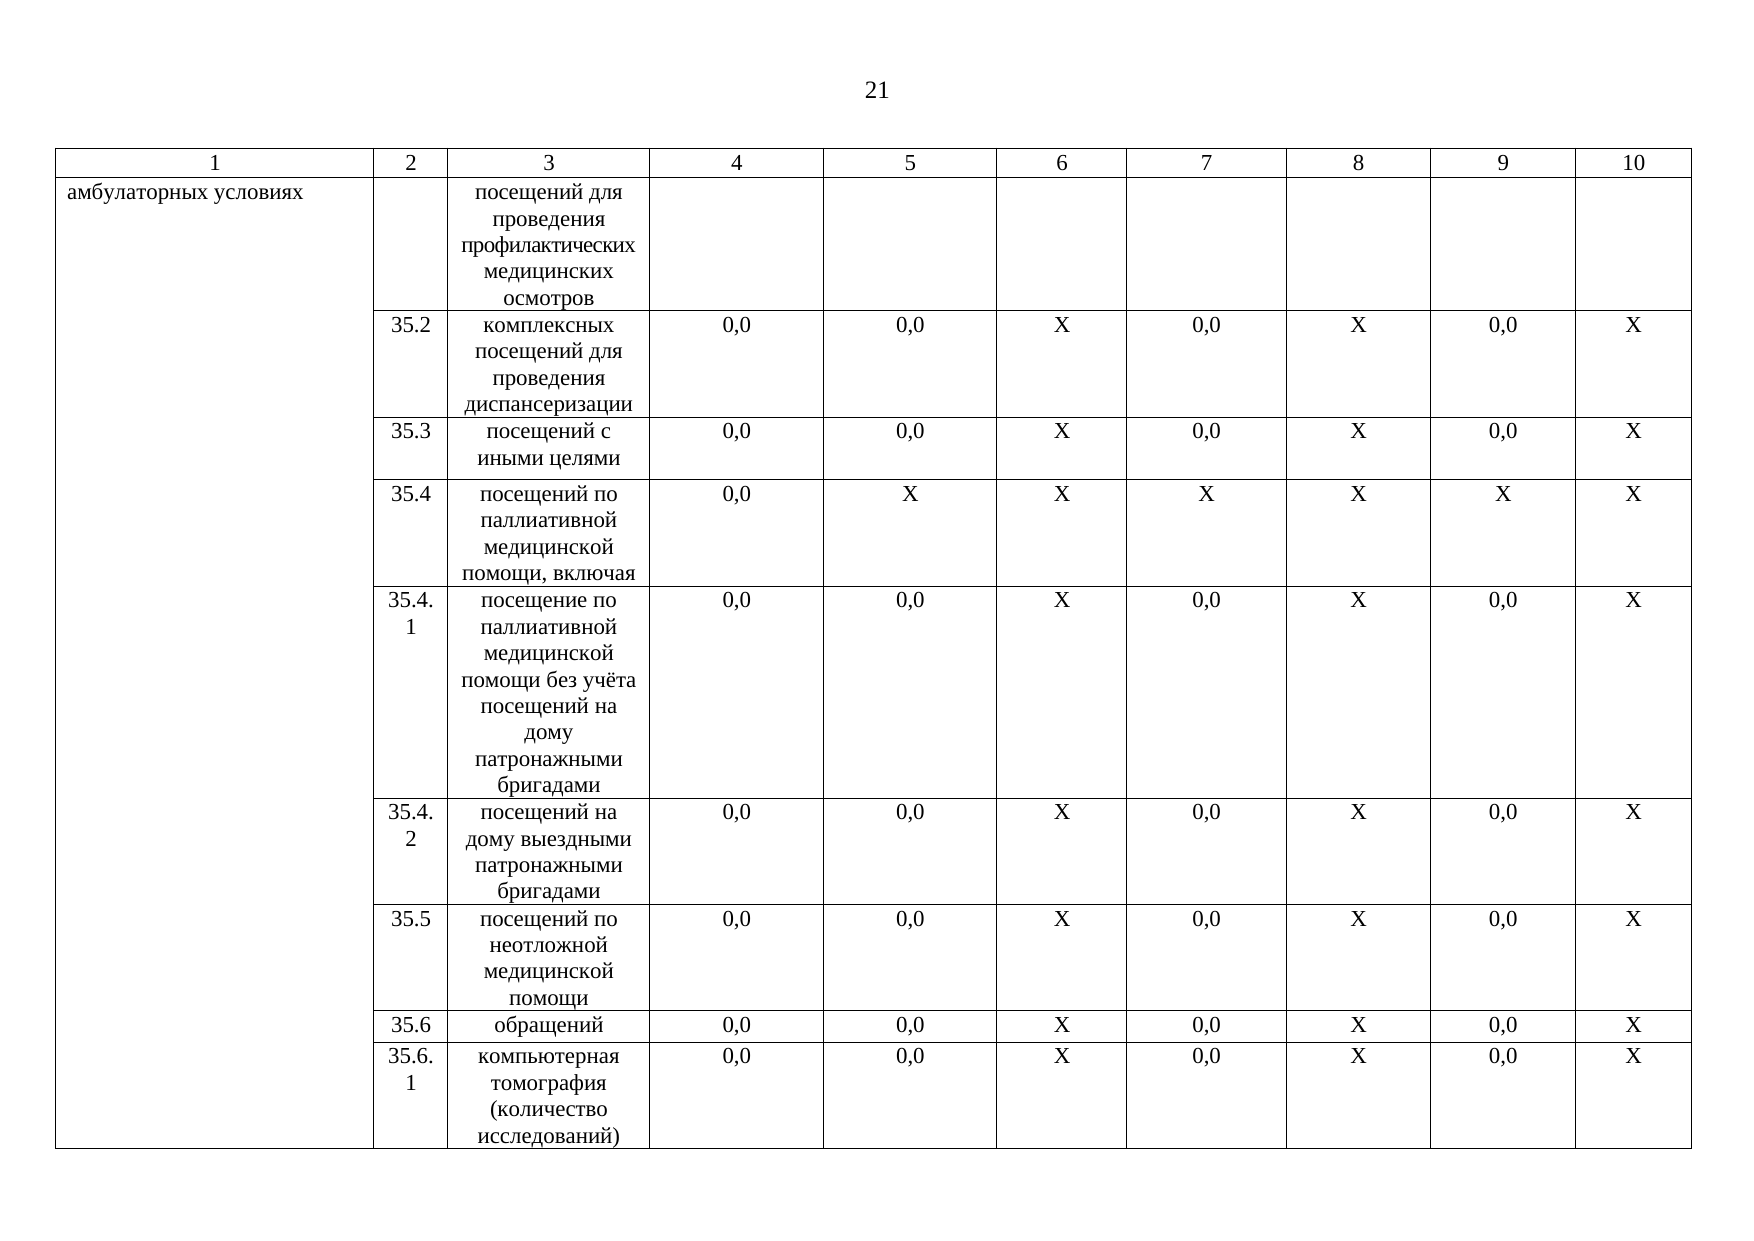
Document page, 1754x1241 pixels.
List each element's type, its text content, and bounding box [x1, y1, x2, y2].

table_cell 0,0 [1431, 1011, 1575, 1042]
table_header 2 [374, 149, 447, 177]
table_cell Х [1287, 480, 1430, 586]
table_cell Х [1576, 905, 1691, 1010]
table_cell посещений по неотложной медицинской помощи [448, 905, 649, 1010]
table_cell [1287, 178, 1430, 310]
table_cell 0,0 [1431, 799, 1575, 904]
table_cell 0,0 [650, 587, 823, 797]
table_cell 0,0 [650, 905, 823, 1010]
table_cell 0,0 [650, 1011, 823, 1042]
table_cell Х [1287, 905, 1430, 1010]
table_cell 0,0 [1127, 418, 1286, 479]
table_header 5 [824, 149, 996, 177]
table_cell 35.4 [374, 480, 447, 586]
table_cell [997, 178, 1126, 310]
table_cell Х [1127, 480, 1286, 586]
table_cell Х [997, 480, 1126, 586]
table_cell 0,0 [1127, 905, 1286, 1010]
table_cell комплексных посещений для проведения диспансеризации [448, 311, 649, 417]
table_cell Х [824, 480, 996, 586]
table_cell 0,0 [1127, 311, 1286, 417]
table_cell [1576, 178, 1691, 310]
table_cell Х [997, 418, 1126, 479]
table_cell посещений по паллиативной медицинской помощи, включая [448, 480, 649, 586]
table_cell 0,0 [1431, 311, 1575, 417]
table_cell 0,0 [1127, 587, 1286, 797]
table_header 10 [1576, 149, 1691, 177]
table_cell [1127, 178, 1286, 310]
table_cell 0,0 [824, 1043, 996, 1148]
table_cell Х [997, 1011, 1126, 1042]
table_cell 0,0 [1127, 1043, 1286, 1148]
table_cell компьютерная томография (количество исследований) [448, 1043, 649, 1148]
table_cell [824, 178, 996, 310]
table_cell амбулаторных условиях [56, 178, 373, 1148]
table_cell 0,0 [824, 799, 996, 904]
table_cell Х [1287, 799, 1430, 904]
table_cell Х [1287, 418, 1430, 479]
table_header 6 [997, 149, 1126, 177]
table_cell 35.3 [374, 418, 447, 479]
table_cell 0,0 [824, 905, 996, 1010]
table_cell 35.4.1 [374, 587, 447, 797]
table_header 7 [1127, 149, 1286, 177]
table_cell посещений с иными целями [448, 418, 649, 479]
table_cell Х [1576, 480, 1691, 586]
table_cell Х [997, 799, 1126, 904]
table_cell Х [997, 905, 1126, 1010]
table_cell 0,0 [824, 311, 996, 417]
table_cell Х [1287, 587, 1430, 797]
table_cell 0,0 [824, 418, 996, 479]
table_cell Х [1576, 1011, 1691, 1042]
table_cell Х [1287, 1011, 1430, 1042]
table_cell посещение по паллиативной медицинской помощи без учёта посещений на дому патронажными бригадами [448, 587, 649, 797]
table_cell 0,0 [1431, 1043, 1575, 1148]
table_cell 0,0 [1127, 1011, 1286, 1042]
table_cell Х [997, 587, 1126, 797]
table_cell Х [1576, 418, 1691, 479]
table_cell 0,0 [1431, 418, 1575, 479]
table_cell Х [1287, 1043, 1430, 1148]
table_cell 35.6 [374, 1011, 447, 1042]
table_cell 0,0 [824, 1011, 996, 1042]
table_cell Х [1287, 311, 1430, 417]
table_cell 0,0 [650, 799, 823, 904]
table_cell посещений для проведения профилактических медицинских осмотров [448, 178, 649, 310]
table_cell 0,0 [1127, 799, 1286, 904]
table_cell 35.6.1 [374, 1043, 447, 1148]
table_cell 0,0 [650, 1043, 823, 1148]
table_cell 35.2 [374, 311, 447, 417]
table_header 8 [1287, 149, 1430, 177]
table_cell 0,0 [1431, 587, 1575, 797]
table_cell [374, 178, 447, 310]
table_header 1 [56, 149, 373, 177]
table_cell Х [997, 311, 1126, 417]
table_header 3 [448, 149, 649, 177]
table_cell 0,0 [650, 480, 823, 586]
table_cell Х [997, 1043, 1126, 1148]
table_cell Х [1576, 1043, 1691, 1148]
table_header 9 [1431, 149, 1575, 177]
table_cell 0,0 [1431, 905, 1575, 1010]
table_cell 35.5 [374, 905, 447, 1010]
table_cell Х [1576, 587, 1691, 797]
table_header 4 [650, 149, 823, 177]
table_cell 0,0 [824, 587, 996, 797]
table_cell Х [1576, 799, 1691, 904]
table_cell обращений [448, 1011, 649, 1042]
table_cell 35.4.2 [374, 799, 447, 904]
table_cell [650, 178, 823, 310]
table_cell 0,0 [650, 311, 823, 417]
table_cell 0,0 [650, 418, 823, 479]
table_cell [1431, 178, 1575, 310]
table_cell посещений на дому выездными патронажными бригадами [448, 799, 649, 904]
table_cell Х [1576, 311, 1691, 417]
table_cell Х [1431, 480, 1575, 586]
